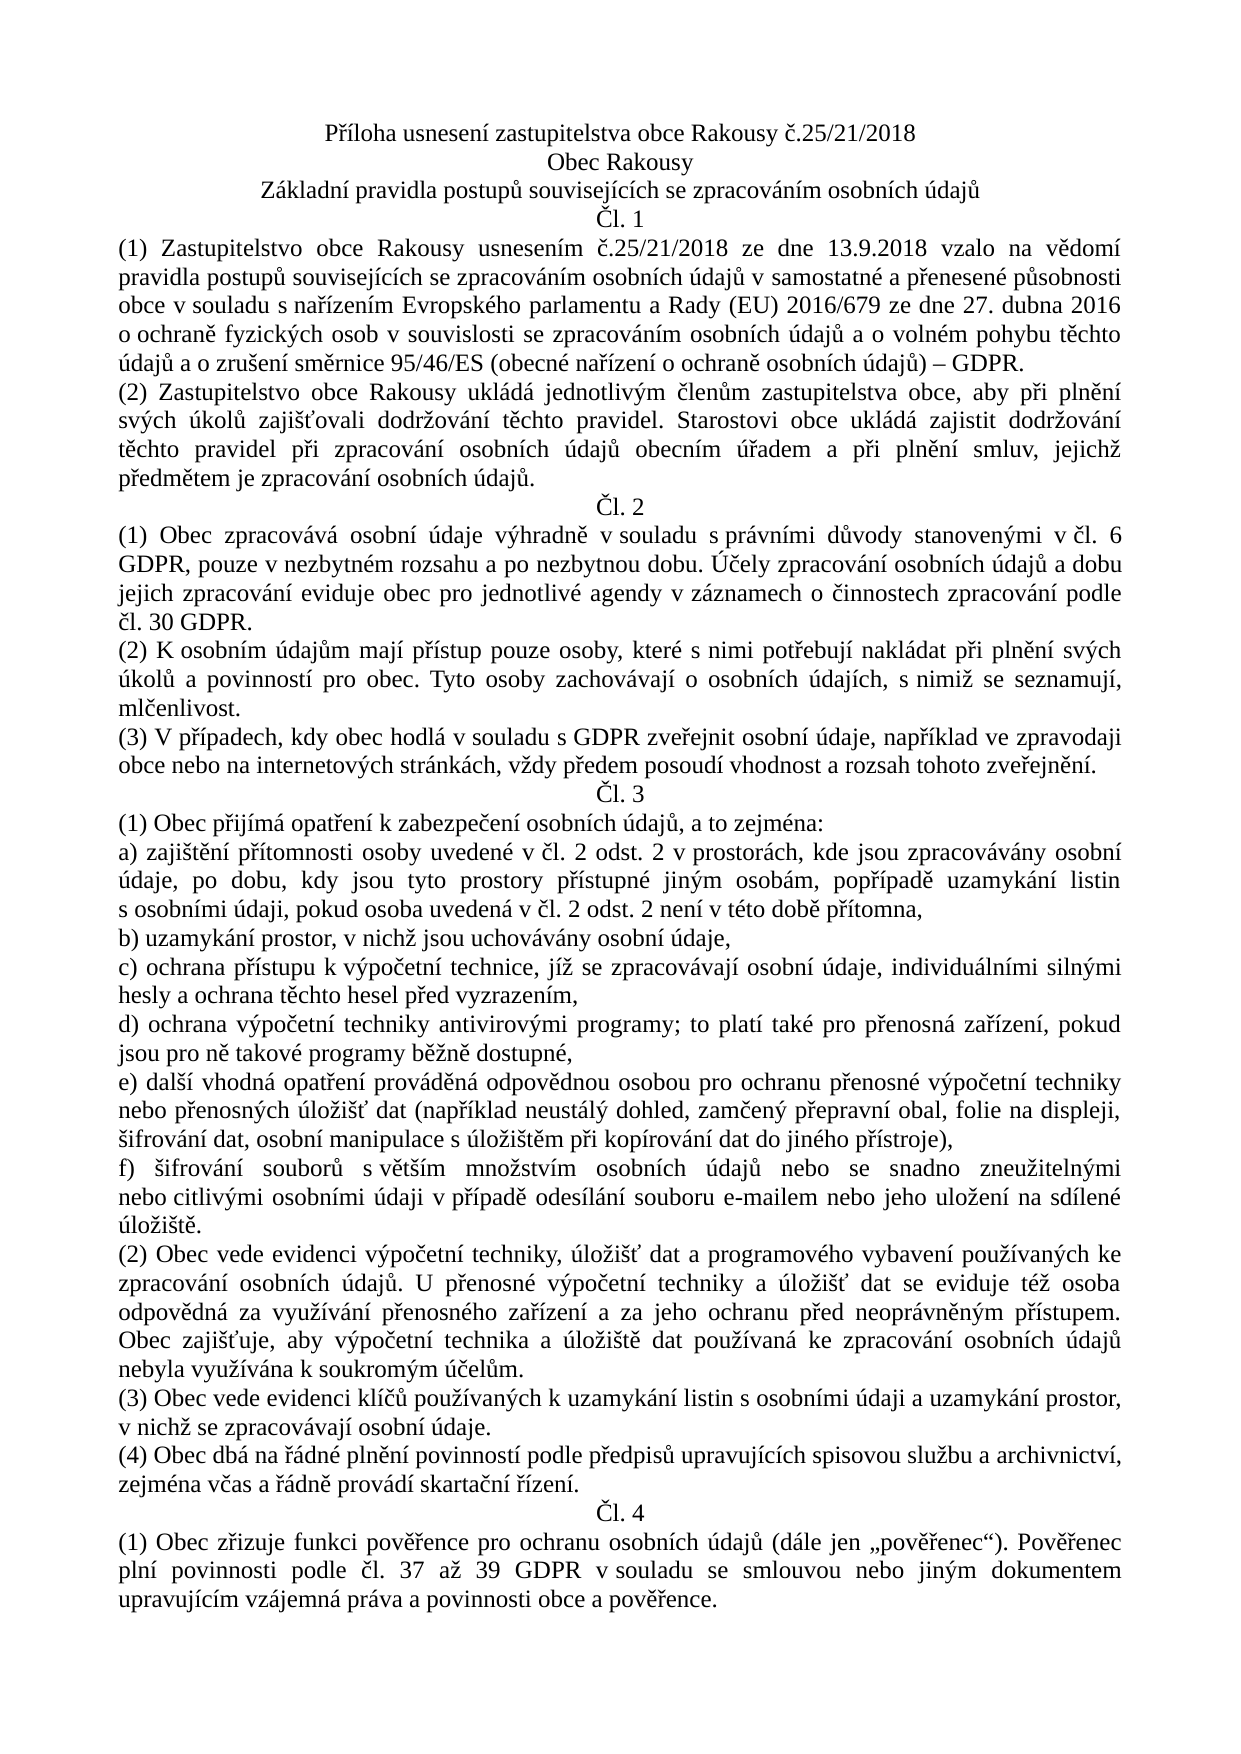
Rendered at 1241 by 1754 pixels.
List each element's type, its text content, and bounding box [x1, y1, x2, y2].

text b) uzamykání prostor, v nichž jsou uchovávány osobní údaje, [118, 923, 1122, 952]
text (3) V případech, kdy obec hodlá v souladu s GDPR zveřejnit osobní údaje, například ve zpravodaji obce nebo na internetových stránkách, vždy předem posoudí vhodnost a rozsah tohoto zveřejnění. [118, 722, 1122, 779]
text (1) Obec přijímá opatření k zabezpečení osobních údajů, a to zejména: [118, 808, 1122, 837]
text Základní pravidla postupů souvisejících se zpracováním osobních údajů [118, 176, 1122, 204]
text (1) Zastupitelstvo obce Rakousy usnesením č.25/21/2018 ze dne 13.9.2018 vzalo na vědomí pravidla postupů souvisejících se zpracováním osobních údajů v samostatné a přenesené působnosti obce v souladu s nařízením Evropského parlamentu a Rady (EU) 2016/679 ze dne 27. dubna 2016 o ochraně fyzických osob v souvislosti se zpracováním osobních údajů a o volném pohybu těchto údajů a o zrušení směrnice 95/46/ES (obecné nařízení o ochraně osobních údajů) – GDPR. [118, 233, 1122, 377]
text (1) Obec zpracovává osobní údaje výhradně v souladu s právními důvody stanovenými v čl. 6 GDPR, pouze v nezbytném rozsahu a po nezbytnou dobu. Účely zpracování osobních údajů a dobu jejich zpracování eviduje obec pro jednotlivé agendy v záznamech o činnostech zpracování podle čl. 30 GDPR. [118, 521, 1122, 636]
text Příloha usnesení zastupitelstva obce Rakousy č.25/21/2018 [118, 118, 1122, 147]
text (2) Zastupitelstvo obce Rakousy ukládá jednotlivým členům zastupitelstva obce, aby při plnění svých úkolů zajišťovali dodržování těchto pravidel. Starostovi obce ukládá zajistit dodržování těchto pravidel při zpracování osobních údajů obecním úřadem a při plnění smluv, jejichž předmětem je zpracování osobních údajů. [118, 377, 1122, 492]
text d) ochrana výpočetní techniky antivirovými programy; to platí také pro přenosná zařízení, pokud jsou pro ně takové programy běžně dostupné, [118, 1009, 1122, 1067]
text (2) Obec vede evidenci výpočetní techniky, úložišť dat a programového vybavení používaných ke zpracování osobních údajů. U přenosné výpočetní techniky a úložišť dat se eviduje též osoba odpovědná za využívání přenosného zařízení a za jeho ochranu před neoprávněným přístupem. Obec zajišťuje, aby výpočetní technika a úložiště dat používaná ke zpracování osobních údajů nebyla využívána k soukromým účelům. [118, 1239, 1122, 1383]
text (2) K osobním údajům mají přístup pouze osoby, které s nimi potřebují nakládat při plnění svých úkolů a povinností pro obec. Tyto osoby zachovávají o osobních údajích, s nimiž se seznamují, mlčenlivost. [118, 636, 1122, 722]
text (3) Obec vede evidenci klíčů používaných k uzamykání listin s osobními údaji a uzamykání prostor, v nichž se zpracovávají osobní údaje. [118, 1383, 1122, 1441]
text Čl. 3 [118, 779, 1122, 808]
text (1) Obec zřizuje funkci pověřence pro ochranu osobních údajů (dále jen „pověřenec“). Pověřenec plní povinnosti podle čl. 37 až 39 GDPR v souladu se smlouvou nebo jiným dokumentem upravujícím vzájemná práva a povinnosti obce a pověřence. [118, 1527, 1122, 1613]
text (4) Obec dbá na řádné plnění povinností podle předpisů upravujících spisovou službu a archivnictví, zejména včas a řádně provádí skartační řízení. [118, 1441, 1122, 1498]
text e) další vhodná opatření prováděná odpovědnou osobou pro ochranu přenosné výpočetní techniky nebo přenosných úložišť dat (například neustálý dohled, zamčený přepravní obal, folie na displeji, šifrování dat, osobní manipulace s úložištěm při kopírování dat do jiného přístroje), [118, 1067, 1122, 1153]
text Čl. 2 [118, 492, 1122, 521]
text f) šifrování souborů s větším množstvím osobních údajů nebo se snadno zneužitelnými nebo citlivými osobními údaji v případě odesílání souboru e-mailem nebo jeho uložení na sdílené úložiště. [118, 1153, 1122, 1239]
text a) zajištění přítomnosti osoby uvedené v čl. 2 odst. 2 v prostorách, kde jsou zpracovávány osobní údaje, po dobu, kdy jsou tyto prostory přístupné jiným osobám, popřípadě uzamykání listin s osobními údaji, pokud osoba uvedená v čl. 2 odst. 2 není v této době přítomna, [118, 837, 1122, 923]
text Čl. 1 [118, 204, 1122, 233]
text c) ochrana přístupu k výpočetní technice, jíž se zpracovávají osobní údaje, individuálními silnými hesly a ochrana těchto hesel před vyzrazením, [118, 952, 1122, 1009]
text Obec Rakousy [118, 147, 1122, 176]
text Čl. 4 [118, 1498, 1122, 1527]
